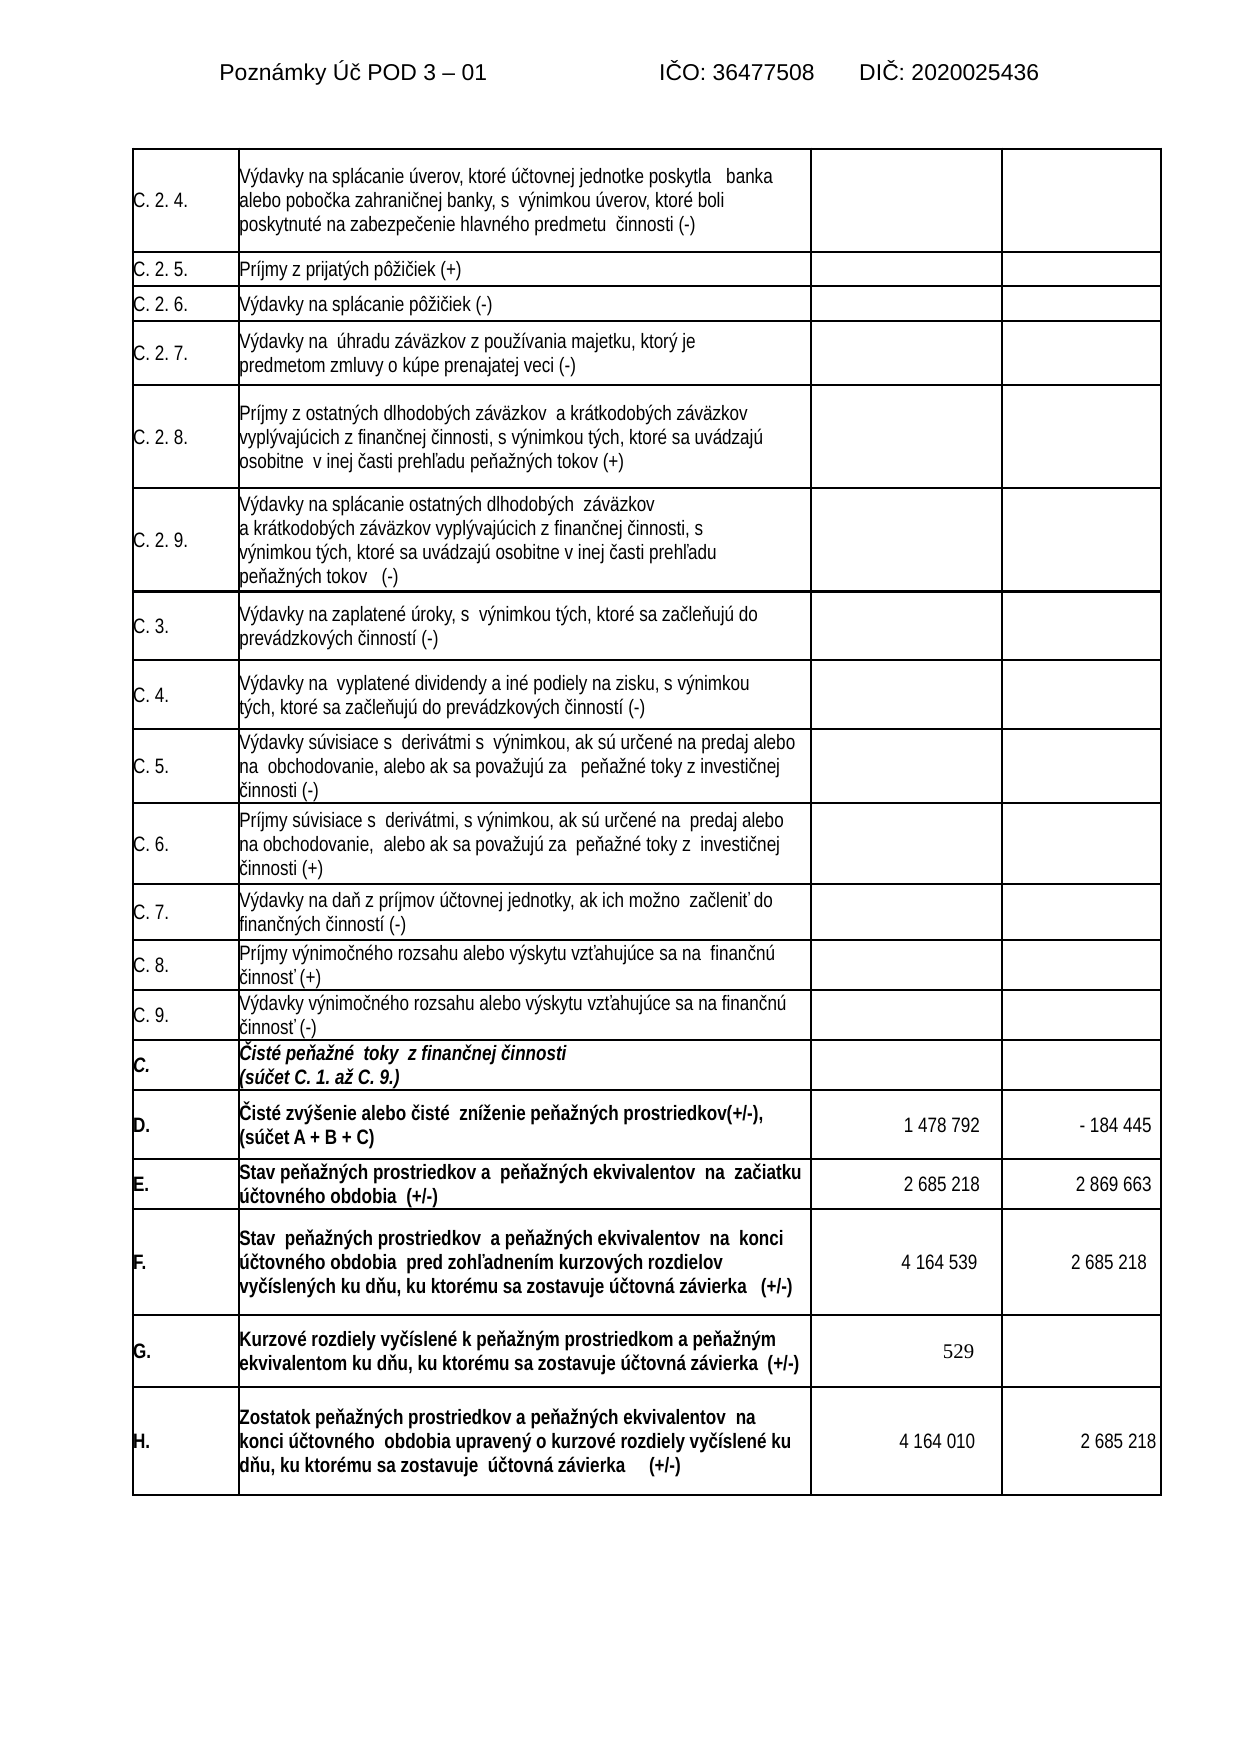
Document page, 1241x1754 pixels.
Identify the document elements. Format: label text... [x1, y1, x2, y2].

table_cell 2 685 218 [812, 1160, 1001, 1208]
table_cell [1003, 1041, 1160, 1089]
table_cell C. 5. [134, 730, 238, 802]
table_cell Výdavky na vyplatené dividendy a iné podiely na zisku, s výnimkou tých, ktoré sa začleňujú do prevádzkových činností (-) [240, 661, 810, 728]
table_cell Kurzové rozdiely vyčíslené k peňažným prostriedkom a peňažným ekvivalentom ku dňu, ku ktorému sa zostavuje účtovná závierka (+/-) [240, 1316, 810, 1386]
table_cell [812, 804, 1001, 883]
table_cell H. [134, 1388, 238, 1494]
table_cell Príjmy výnimočného rozsahu alebo výskytu vzťahujúce sa na finančnú činnosť (+) [240, 941, 810, 989]
table_cell 4 164 010 [812, 1388, 1001, 1494]
table_cell Výdavky na zaplatené úroky, s výnimkou tých, ktoré sa začleňujú do prevádzkových činností (-) [240, 593, 810, 659]
table_cell [812, 150, 1001, 251]
table_cell [1003, 593, 1160, 659]
table_cell C. 2. 8. [134, 386, 238, 487]
table_cell C. [134, 1041, 238, 1089]
table_cell C. 2. 6. [134, 287, 238, 319]
table_cell Výdavky na úhradu záväzkov z používania majetku, ktorý je predmetom zmluvy o kúpe prenajatej veci (-) [240, 322, 810, 384]
table_cell [812, 593, 1001, 659]
table_cell [1003, 386, 1160, 487]
table_cell [812, 941, 1001, 989]
table_cell C. 3. [134, 593, 238, 659]
table_cell F. [134, 1210, 238, 1314]
table_cell 1 478 792 [812, 1091, 1001, 1158]
table_cell Výdavky na splácanie ostatných dlhodobých záväzkov a krátkodobých záväzkov vyplývajúcich z finančnej činnosti, s výnimkou tých, ktoré sa uvádzajú osobitne v inej časti prehľadu peňažných tokov (-) [240, 489, 810, 590]
table_cell Výdavky na splácanie úverov, ktoré účtovnej jednotke poskytla banka alebo pobočka zahraničnej banky, s výnimkou úverov, ktoré boli poskytnuté na zabezpečenie hlavného predmetu činnosti (-) [240, 150, 810, 251]
table_cell C. 4. [134, 661, 238, 728]
table_cell [1003, 730, 1160, 802]
table_cell C. 6. [134, 804, 238, 883]
table_cell 4 164 539 [812, 1210, 1001, 1314]
table_cell [812, 287, 1001, 319]
table_cell [1003, 885, 1160, 939]
table_cell C. 7. [134, 885, 238, 939]
table_cell Zostatok peňažných prostriedkov a peňažných ekvivalentov na konci účtovného obdobia upravený o kurzové rozdiely vyčíslené ku dňu, ku ktorému sa zostavuje účtovná závierka (+/-) [240, 1388, 810, 1494]
table_cell C. 2. 9. [134, 489, 238, 590]
table_cell [1003, 991, 1160, 1039]
table_cell [812, 1041, 1001, 1089]
table_cell Stav peňažných prostriedkov a peňažných ekvivalentov na konci účtovného obdobia pred zohľadnením kurzových rozdielov vyčíslených ku dňu, ku ktorému sa zostavuje účtovná závierka (+/-) [240, 1210, 810, 1314]
table_cell C. 8. [134, 941, 238, 989]
table_cell [1003, 322, 1160, 384]
table_cell [1003, 661, 1160, 728]
table_cell [1003, 804, 1160, 883]
table_cell E. [134, 1160, 238, 1208]
table_cell 2 685 218 [1003, 1210, 1160, 1314]
table_cell [812, 386, 1001, 487]
table_cell Príjmy z prijatých pôžičiek (+) [240, 253, 810, 285]
table_cell [812, 885, 1001, 939]
table_cell Výdavky výnimočného rozsahu alebo výskytu vzťahujúce sa na finančnú činnosť (-) [240, 991, 810, 1039]
table_cell Čisté peňažné toky z finančnej činnosti (súčet C. 1. až C. 9.) [240, 1041, 810, 1089]
table_cell Výdavky na daň z príjmov účtovnej jednotky, ak ich možno začleniť do finančných činností (-) [240, 885, 810, 939]
table_cell 2 869 663 [1003, 1160, 1160, 1208]
table_cell Výdavky súvisiace s derivátmi s výnimkou, ak sú určené na predaj alebo na obchodovanie, alebo ak sa považujú za peňažné toky z investičnej činnosti (-) [240, 730, 810, 802]
table_cell [812, 661, 1001, 728]
table_cell C. 2. 4. [134, 150, 238, 251]
table_cell - 184 445 [1003, 1091, 1160, 1158]
table_cell [1003, 253, 1160, 285]
table_cell G. [134, 1316, 238, 1386]
table_cell D. [134, 1091, 238, 1158]
table_cell [812, 489, 1001, 590]
table_cell 2 685 218 [1003, 1388, 1160, 1494]
table_cell [1003, 489, 1160, 590]
table_cell Stav peňažných prostriedkov a peňažných ekvivalentov na začiatku účtovného obdobia (+/-) [240, 1160, 810, 1208]
table_cell [1003, 941, 1160, 989]
table_cell [812, 730, 1001, 802]
table_cell [812, 322, 1001, 384]
table_cell Výdavky na splácanie pôžičiek (-) [240, 287, 810, 319]
table_cell C. 2. 5. [134, 253, 238, 285]
table_cell [1003, 287, 1160, 319]
table_cell [1003, 1316, 1160, 1386]
table_cell [812, 253, 1001, 285]
table_cell 529 [812, 1316, 1001, 1386]
table_cell C. 2. 7. [134, 322, 238, 384]
table_cell Príjmy z ostatných dlhodobých záväzkov a krátkodobých záväzkov vyplývajúcich z finančnej činnosti, s výnimkou tých, ktoré sa uvádzajú osobitne v inej časti prehľadu peňažných tokov (+) [240, 386, 810, 487]
table_cell Príjmy súvisiace s derivátmi, s výnimkou, ak sú určené na predaj alebo na obchodovanie, alebo ak sa považujú za peňažné toky z investičnej činnosti (+) [240, 804, 810, 883]
table_cell C. 9. [134, 991, 238, 1039]
table_cell [812, 991, 1001, 1039]
table_cell [1003, 150, 1160, 251]
table_cell Čisté zvýšenie alebo čisté zníženie peňažných prostriedkov(+/-), (súčet A + B + C) [240, 1091, 810, 1158]
